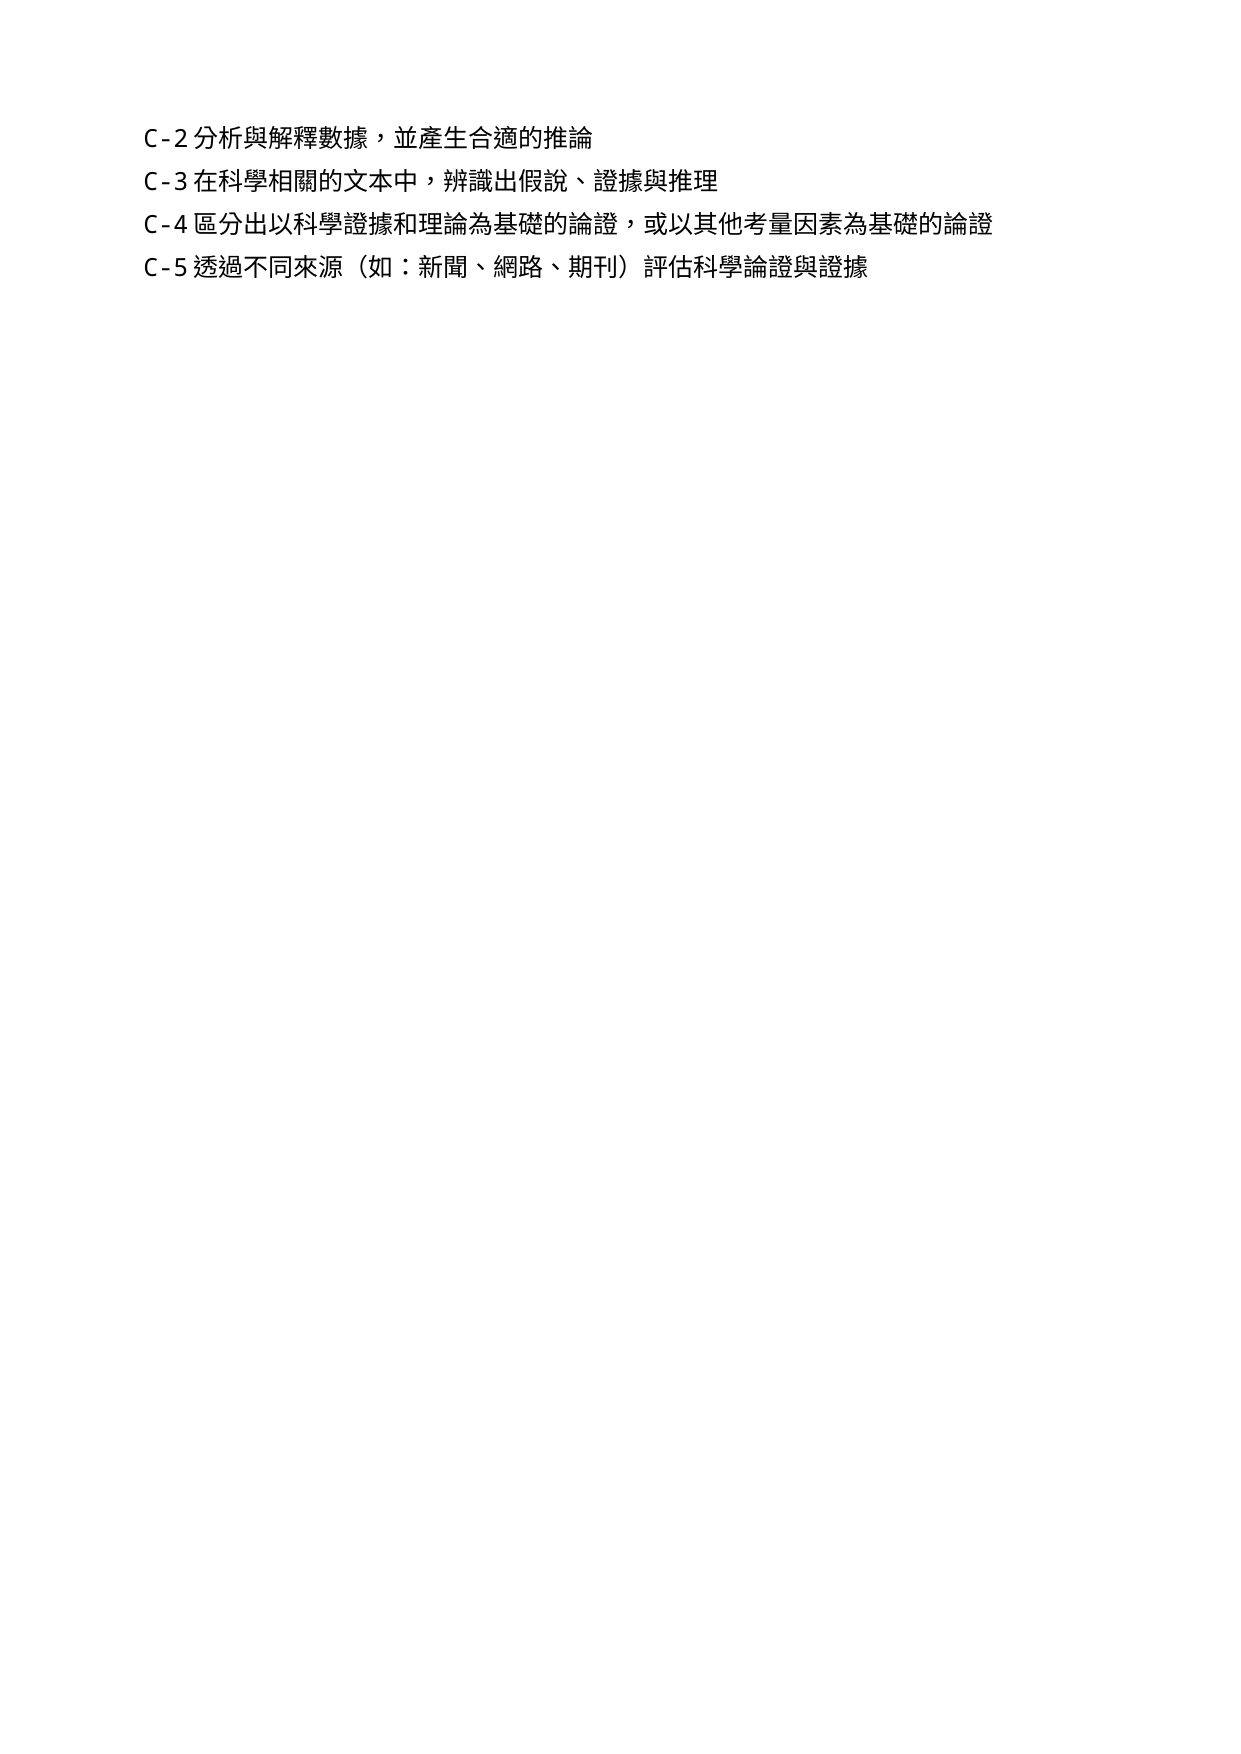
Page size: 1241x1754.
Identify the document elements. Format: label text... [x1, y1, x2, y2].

text C-3在科學相關的文本中，辨識出假說、證據與推理 [118, 161, 1122, 197]
text C-4區分出以科學證據和理論為基礎的論證，或以其他考量因素為基礎的論證 [118, 204, 1122, 241]
text C-2分析與解釋數據，並產生合適的推論 [118, 118, 1122, 154]
text C-5透過不同來源（如：新聞、網路、期刊）評估科學論證與證據 [118, 247, 1122, 284]
